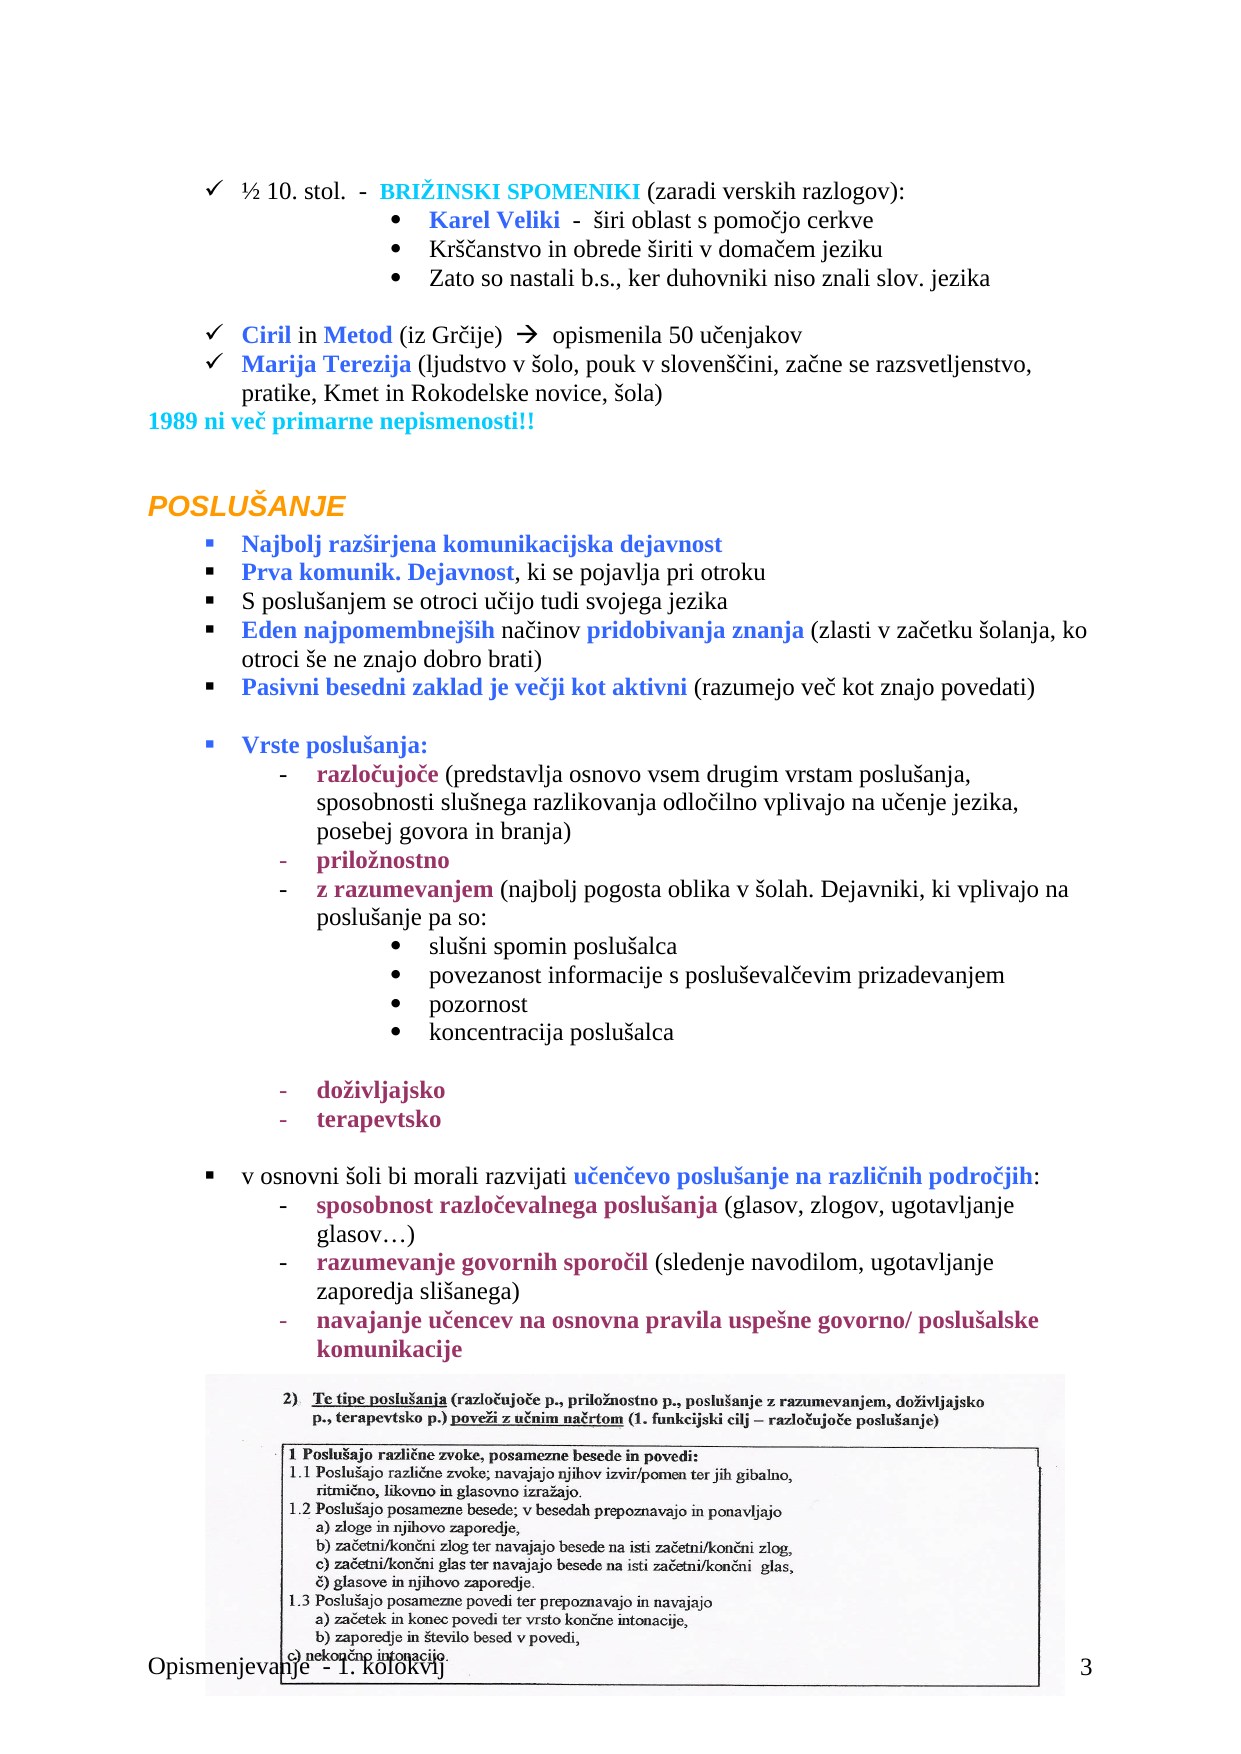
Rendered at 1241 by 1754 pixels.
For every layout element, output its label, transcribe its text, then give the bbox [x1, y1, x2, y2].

list Ciril in Metod (iz Grčije)  opismenila 50 učenjakov [204, 320, 1093, 349]
list razločujoče (predstavlja osnovo vsem drugim vrstam poslušanja, sposobnosti slušnega razlikovanja odločilno vplivajo na učenje jezika, posebej govora in branja) [279, 759, 1093, 845]
list Pasivni besedni zaklad je večji kot aktivni (razumejo več kot znajo povedati) [204, 672, 1093, 701]
picture [205, 1374, 1065, 1697]
list pozornost [391, 989, 1093, 1017]
list Najbolj razširjena komunikacijska dejavnost [204, 529, 1093, 557]
list Zato so nastali b.s., ker duhovniki niso znali slov. jezika [391, 263, 1093, 291]
list S poslušanjem se otroci učijo tudi svojega jezika [204, 586, 1093, 615]
list v osnovni šoli bi morali razvijati učenčevo poslušanje na različnih področjih: [204, 1161, 1093, 1190]
list Marija Terezija (ljudstvo v šolo, pouk v slovenščini, začne se razsvetljenstvo, pratike, Kmet in Rokodelske novice, šola) [204, 349, 1093, 406]
list razumevanje govornih sporočil (sledenje navodilom, ugotavljanje zaporedja slišanega) [279, 1247, 1093, 1305]
subtitle POSLUŠANJE [148, 489, 1093, 522]
list Krščanstvo in obrede širiti v domačem jeziku [391, 234, 1093, 263]
list Karel Veliki - širi oblast s pomočjo cerkve [391, 205, 1093, 234]
list koncentracija poslušalca [391, 1017, 1093, 1046]
list Prva komunik. Dejavnost, ki se pojavlja pri otroku [204, 557, 1093, 586]
text 1989 ni več primarne nepismenosti!! [148, 406, 1093, 435]
list ½ 10. stol. - BRIŽINSKI SPOMENIKI (zaradi verskih razlogov): [204, 176, 1093, 205]
list Eden najpomembnejših načinov pridobivanja znanja (zlasti v začetku šolanja, ko otroci še ne znajo dobro brati) [204, 615, 1093, 672]
list priložnostno [279, 845, 1093, 874]
list z razumevanjem (najbolj pogosta oblika v šolah. Dejavniki, ki vplivajo na poslušanje pa so: [279, 874, 1093, 931]
list slušni spomin poslušalca [391, 931, 1093, 960]
list terapevtsko [279, 1104, 1093, 1132]
list navajanje učencev na osnovna pravila uspešne govorno/ poslušalske komunikacije [279, 1305, 1093, 1362]
list povezanost informacije s posluševalčevim prizadevanjem [391, 960, 1093, 989]
list doživljajsko [279, 1075, 1093, 1104]
list Vrste poslušanja: [204, 730, 1093, 759]
list sposobnost razločevalnega poslušanja (glasov, zlogov, ugotavljanje glasov…) [279, 1190, 1093, 1247]
